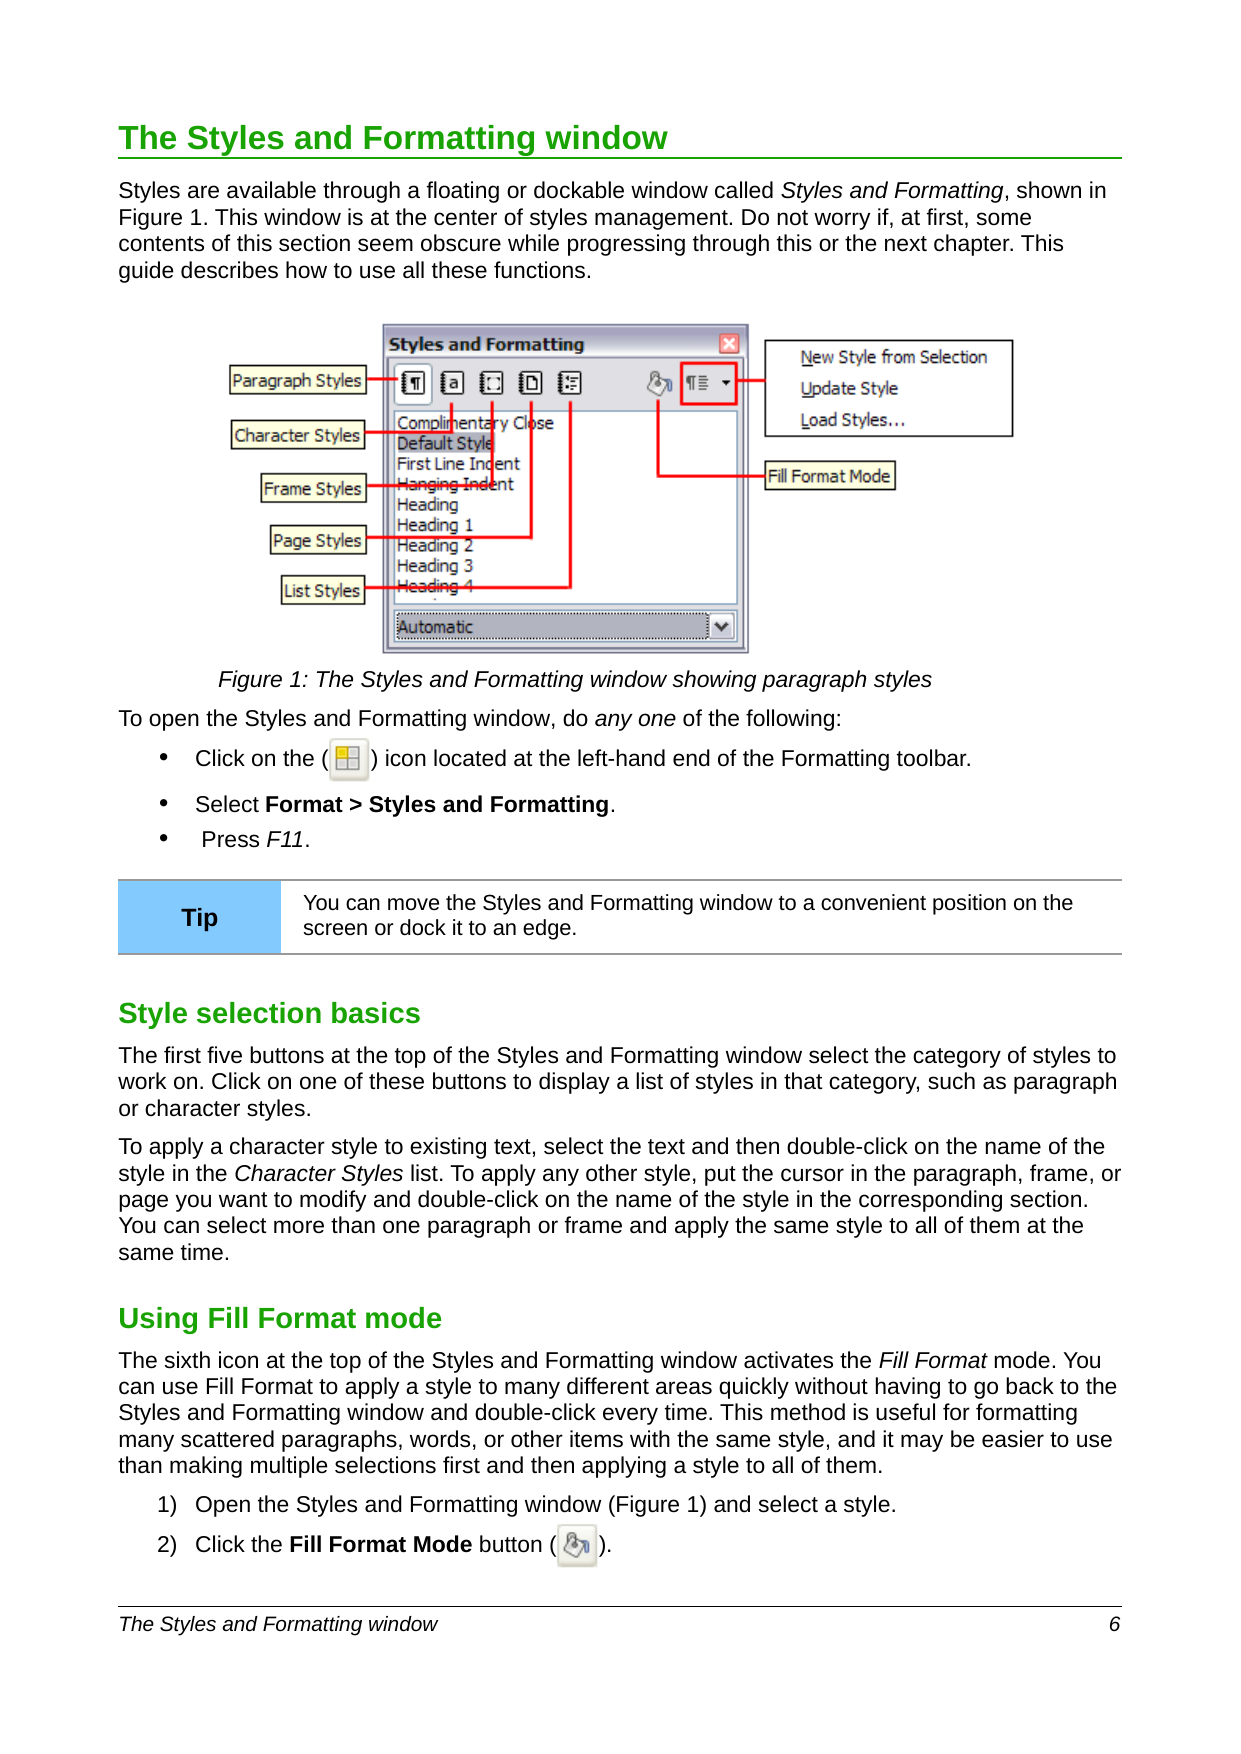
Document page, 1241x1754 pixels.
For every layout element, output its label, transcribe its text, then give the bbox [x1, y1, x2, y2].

text To apply a character style to existing text, select the text and then double-click on the name of the style in the Character Styles list. To apply any other style, put the cursor in the paragraph, frame, or page you want to modify and double-click on the name of the style in the corresponding section. You can select more than one paragraph or frame and apply the same style to all of them at the same time. [118, 1133, 1122, 1265]
list Press F11. [156, 824, 1122, 853]
text The sixth icon at the top of the Styles and Formatting window activates the Fill Format mode. You can use Fill Format to apply a style to many different areas quickly without having to go back to the Styles and Formatting window and double-click every time. This method is useful for formatting many scattered paragraphs, words, or other items with the same style, and it may be easier to use than making multiple selections first and then applying a style to all of them. [118, 1347, 1122, 1478]
subtitle Style selection basics [118, 996, 1122, 1029]
list Click on the () icon located at the left-hand end of the Formatting toolbar. [156, 738, 328, 783]
list Select Format > Styles and Formatting. [156, 789, 1122, 818]
table_header You can move the Styles and Formatting window to a convenient position on the screen or dock it to an edge. [281, 881, 1122, 953]
picture [556, 1523, 599, 1569]
text The first five buttons at the top of the Styles and Formatting window select the category of styles to work on. Click on one of these buttons to display a list of styles in that category, such as paragraph or character styles. [118, 1042, 1122, 1121]
list ). [599, 1523, 1122, 1568]
subtitle Using Fill Format mode [118, 1301, 1122, 1334]
list To open the Styles and Formatting window, do any one of the following: [118, 705, 1122, 731]
picture [328, 737, 371, 783]
list Open the Styles and Formatting window (Figure 1) and select a style. [177, 1491, 1122, 1517]
list Click on the () icon located at the left-hand end of the Formatting toolbar. [371, 738, 1122, 783]
picture [217, 307, 1023, 660]
list Click the Fill Format Mode button ( [177, 1523, 556, 1568]
table_header Tip [118, 881, 281, 953]
text Figure 1: The Styles and Formatting window showing paragraph styles [218, 666, 1022, 692]
subtitle The Styles and Formatting window [118, 118, 1122, 157]
text Styles are available through a floating or dockable window called Styles and Formatting, shown in Figure 1. This window is at the center of styles management. Do not worry if, at first, some contents of this section seem obscure while progressing through this or the next chapter. This guide describes how to use all these functions. [118, 177, 1122, 283]
